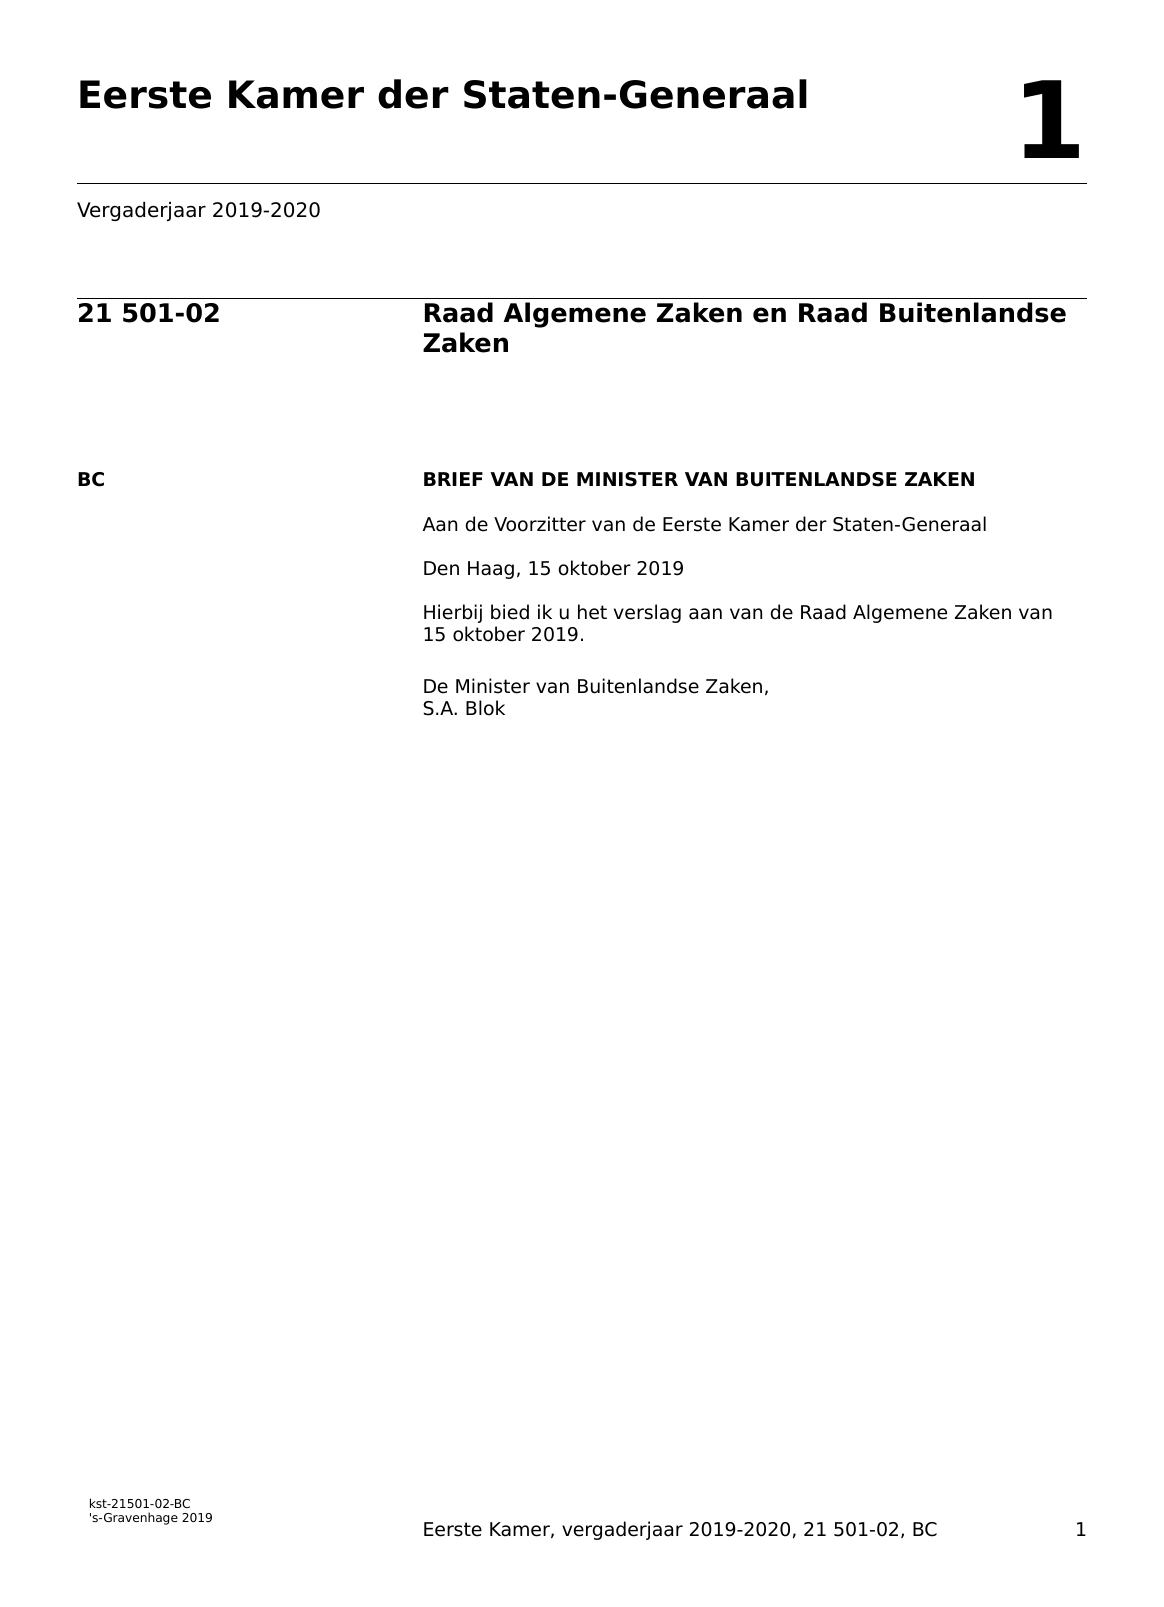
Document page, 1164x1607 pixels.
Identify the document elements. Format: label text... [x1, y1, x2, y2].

text De Minister van Buitenlandse Zaken, S.A. Blok [422, 676, 1087, 720]
text Aan de Voorzitter van de Eerste Kamer der Staten-Generaal [422, 513, 1087, 536]
text Hierbij bied ik u het verslag aan van de Raad Algemene Zaken van 15 oktober 2019. [422, 602, 1087, 646]
subtitle BC BRIEF VAN DE MINISTER VAN BUITENLANDSE ZAKEN [77, 469, 1087, 491]
table_cell Vergaderjaar 2019-2020 [77, 184, 1087, 298]
subtitle 21 501-02 Raad Algemene Zaken en Raad Buitenlandse Zaken [77, 299, 1087, 358]
text kst-21501-02-BC [88, 1497, 323, 1511]
table_header Eerste Kamer der Staten-Generaal [77, 59, 886, 183]
table_header 1 [886, 59, 1087, 183]
text 's-Gravenhage 2019 [88, 1511, 323, 1525]
text Den Haag, 15 oktober 2019 [422, 558, 1087, 580]
